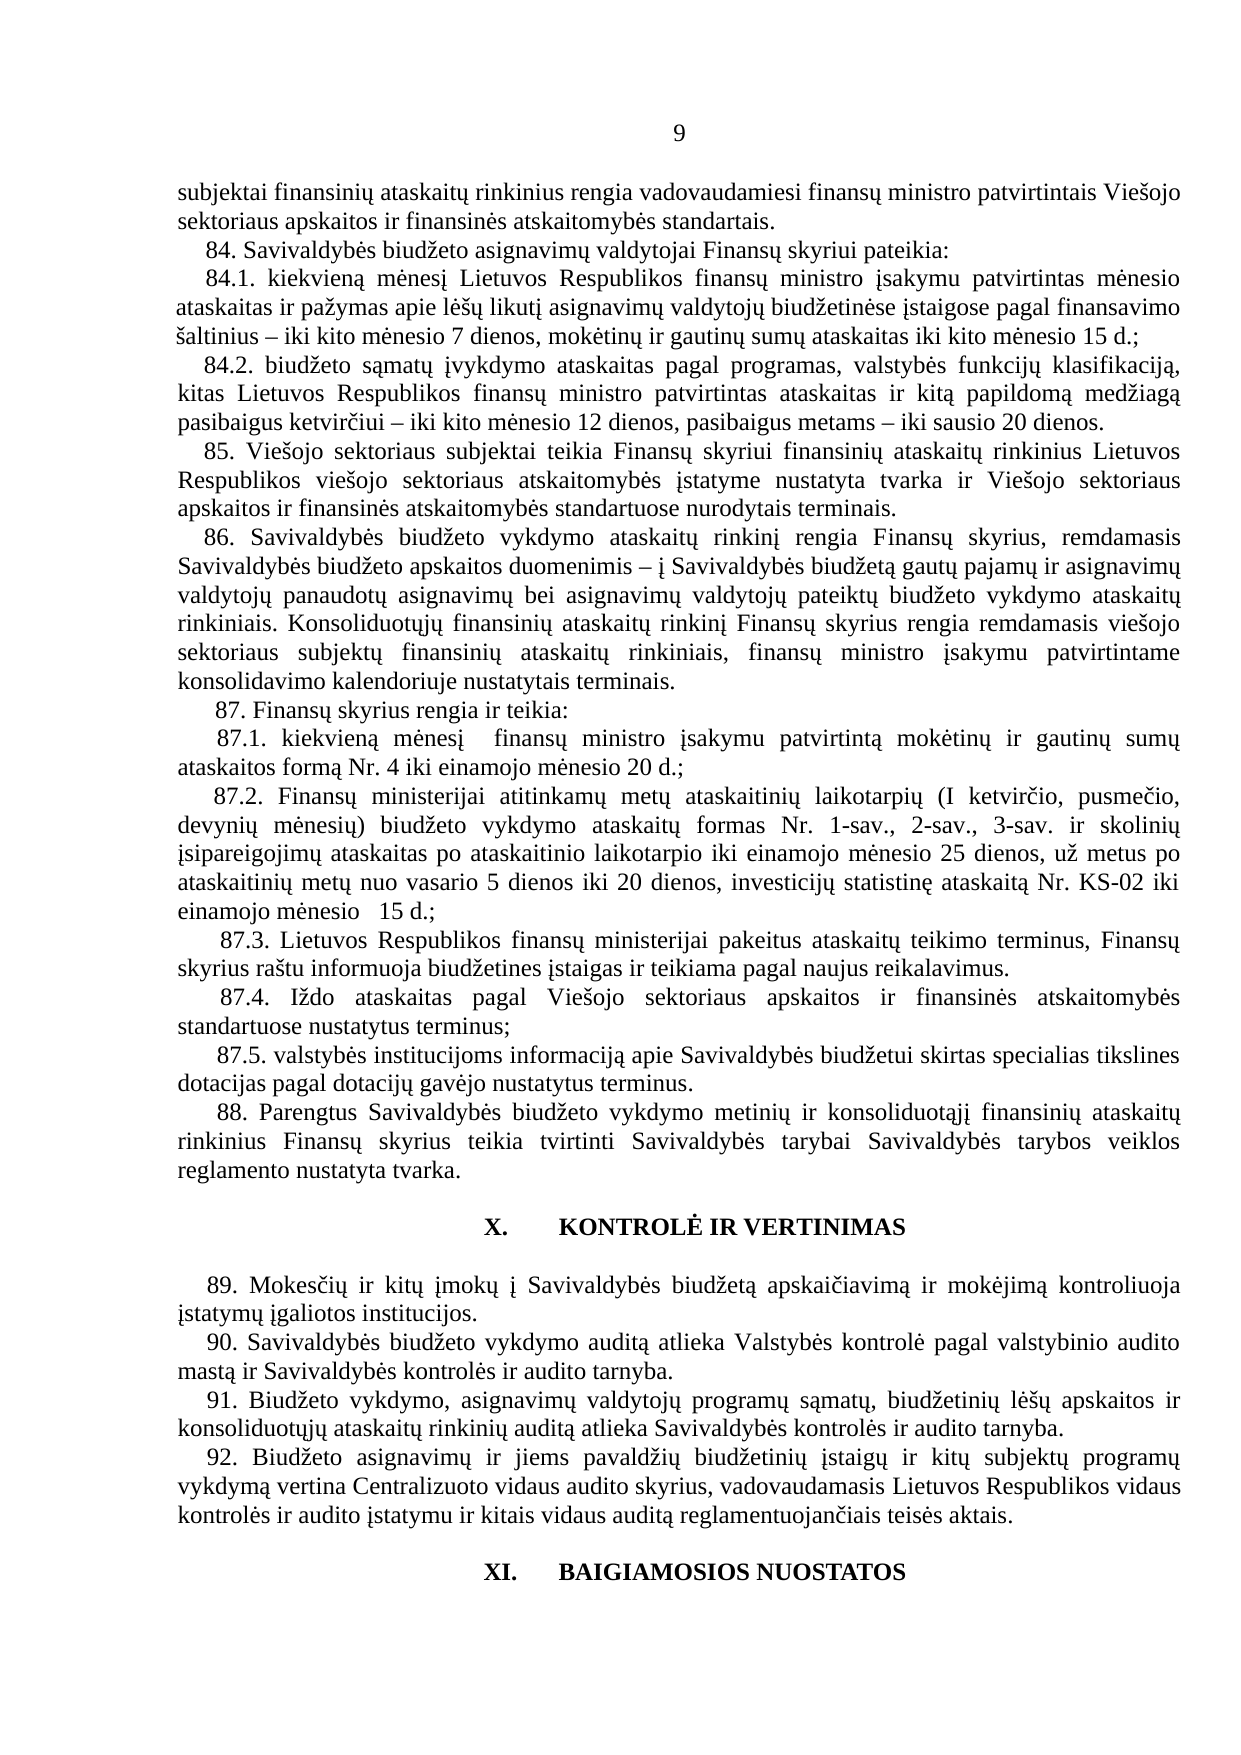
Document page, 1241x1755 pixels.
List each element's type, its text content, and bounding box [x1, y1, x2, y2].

text 91. Biudžeto vykdymo, asignavimų valdytojų programų sąmatų, biudžetinių lėšų apskaitos ir konsoliduotųjų ataskaitų rinkinių auditą atlieka Savivaldybės kontrolės ir audito tarnyba. [177, 1385, 1181, 1442]
text 87. Finansų skyrius rengia ir teikia: [215, 695, 1181, 723]
text 87.3. Lietuvos Respublikos finansų ministerijai pakeitus ataskaitų teikimo terminus, Finansų skyrius raštu informuoja biudžetines įstaigas ir teikiama pagal naujus reikalavimus. [177, 925, 1181, 982]
text XI. BAIGIAMOSIOS NUOSTATOS [215, 1557, 1181, 1586]
text 87.1. kiekvieną mėnesį finansų ministro įsakymu patvirtintą mokėtinų ir gautinų sumų ataskaitos formą Nr. 4 iki einamojo mėnesio 20 d.; [177, 723, 1181, 781]
text 84.2. biudžeto sąmatų įvykdymo ataskaitas pagal programas, valstybės funkcijų klasifikaciją, kitas Lietuvos Respublikos finansų ministro patvirtintas ataskaitas ir kitą papildomą medžiagą pasibaigus ketvirčiui – iki kito mėnesio 12 dienos, pasibaigus metams – iki sausio 20 dienos. [177, 350, 1181, 436]
text 87.5. valstybės institucijoms informaciją apie Savivaldybės biudžetui skirtas specialias tikslines dotacijas pagal dotacijų gavėjo nustatytus terminus. [177, 1040, 1181, 1097]
text 84. Savivaldybės biudžeto asignavimų valdytojai Finansų skyriui pateikia: [177, 235, 1181, 263]
text subjektai finansinių ataskaitų rinkinius rengia vadovaudamiesi finansų ministro patvirtintais Viešojo sektoriaus apskaitos ir finansinės atskaitomybės standartais. [177, 177, 1181, 235]
text 92. Biudžeto asignavimų ir jiems pavaldžių biudžetinių įstaigų ir kitų subjektų programų vykdymą vertina Centralizuoto vidaus audito skyrius, vadovaudamasis Lietuvos Respublikos vidaus kontrolės ir audito įstatymu ir kitais vidaus auditą reglamentuojančiais teisės aktais. [177, 1442, 1181, 1528]
text X. KONTROLĖ IR VERTINIMAS [215, 1212, 1181, 1241]
text 90. Savivaldybės biudžeto vykdymo auditą atlieka Valstybės kontrolė pagal valstybinio audito mastą ir Savivaldybės kontrolės ir audito tarnyba. [177, 1327, 1181, 1385]
text 86. Savivaldybės biudžeto vykdymo ataskaitų rinkinį rengia Finansų skyrius, remdamasis Savivaldybės biudžeto apskaitos duomenimis – į Savivaldybės biudžetą gautų pajamų ir asignavimų valdytojų panaudotų asignavimų bei asignavimų valdytojų pateiktų biudžeto vykdymo ataskaitų rinkiniais. Konsoliduotųjų finansinių ataskaitų rinkinį Finansų skyrius rengia remdamasis viešojo sektoriaus subjektų finansinių ataskaitų rinkiniais, finansų ministro įsakymu patvirtintame konsolidavimo kalendoriuje nustatytais terminais. [177, 522, 1181, 695]
text 89. Mokesčių ir kitų įmokų į Savivaldybės biudžetą apskaičiavimą ir mokėjimą kontroliuoja įstatymų įgaliotos institucijos. [177, 1270, 1181, 1327]
text 85. Viešojo sektoriaus subjektai teikia Finansų skyriui finansinių ataskaitų rinkinius Lietuvos Respublikos viešojo sektoriaus atskaitomybės įstatyme nustatyta tvarka ir Viešojo sektoriaus apskaitos ir finansinės atskaitomybės standartuose nurodytais terminais. [177, 436, 1181, 522]
text 87.4. Iždo ataskaitas pagal Viešojo sektoriaus apskaitos ir finansinės atskaitomybės standartuose nustatytus terminus; [177, 982, 1181, 1040]
text 87.2. Finansų ministerijai atitinkamų metų ataskaitinių laikotarpių (I ketvirčio, pusmečio, devynių mėnesių) biudžeto vykdymo ataskaitų formas Nr. 1-sav., 2-sav., 3-sav. ir skolinių įsipareigojimų ataskaitas po ataskaitinio laikotarpio iki einamojo mėnesio 25 dienos, už metus po ataskaitinių metų nuo vasario 5 dienos iki 20 dienos, investicijų statistinę ataskaitą Nr. KS-02 iki einamojo mėnesio 15 d.; [177, 781, 1181, 925]
text 88. Parengtus Savivaldybės biudžeto vykdymo metinių ir konsoliduotąjį finansinių ataskaitų rinkinius Finansų skyrius teikia tvirtinti Savivaldybės tarybai Savivaldybės tarybos veiklos reglamento nustatyta tvarka. [177, 1097, 1181, 1183]
text 84.1. kiekvieną mėnesį Lietuvos Respublikos finansų ministro įsakymu patvirtintas mėnesio ataskaitas ir pažymas apie lėšų likutį asignavimų valdytojų biudžetinėse įstaigose pagal finansavimo šaltinius – iki kito mėnesio 7 dienos, mokėtinų ir gautinų sumų ataskaitas iki kito mėnesio 15 d.; [176, 263, 1181, 350]
